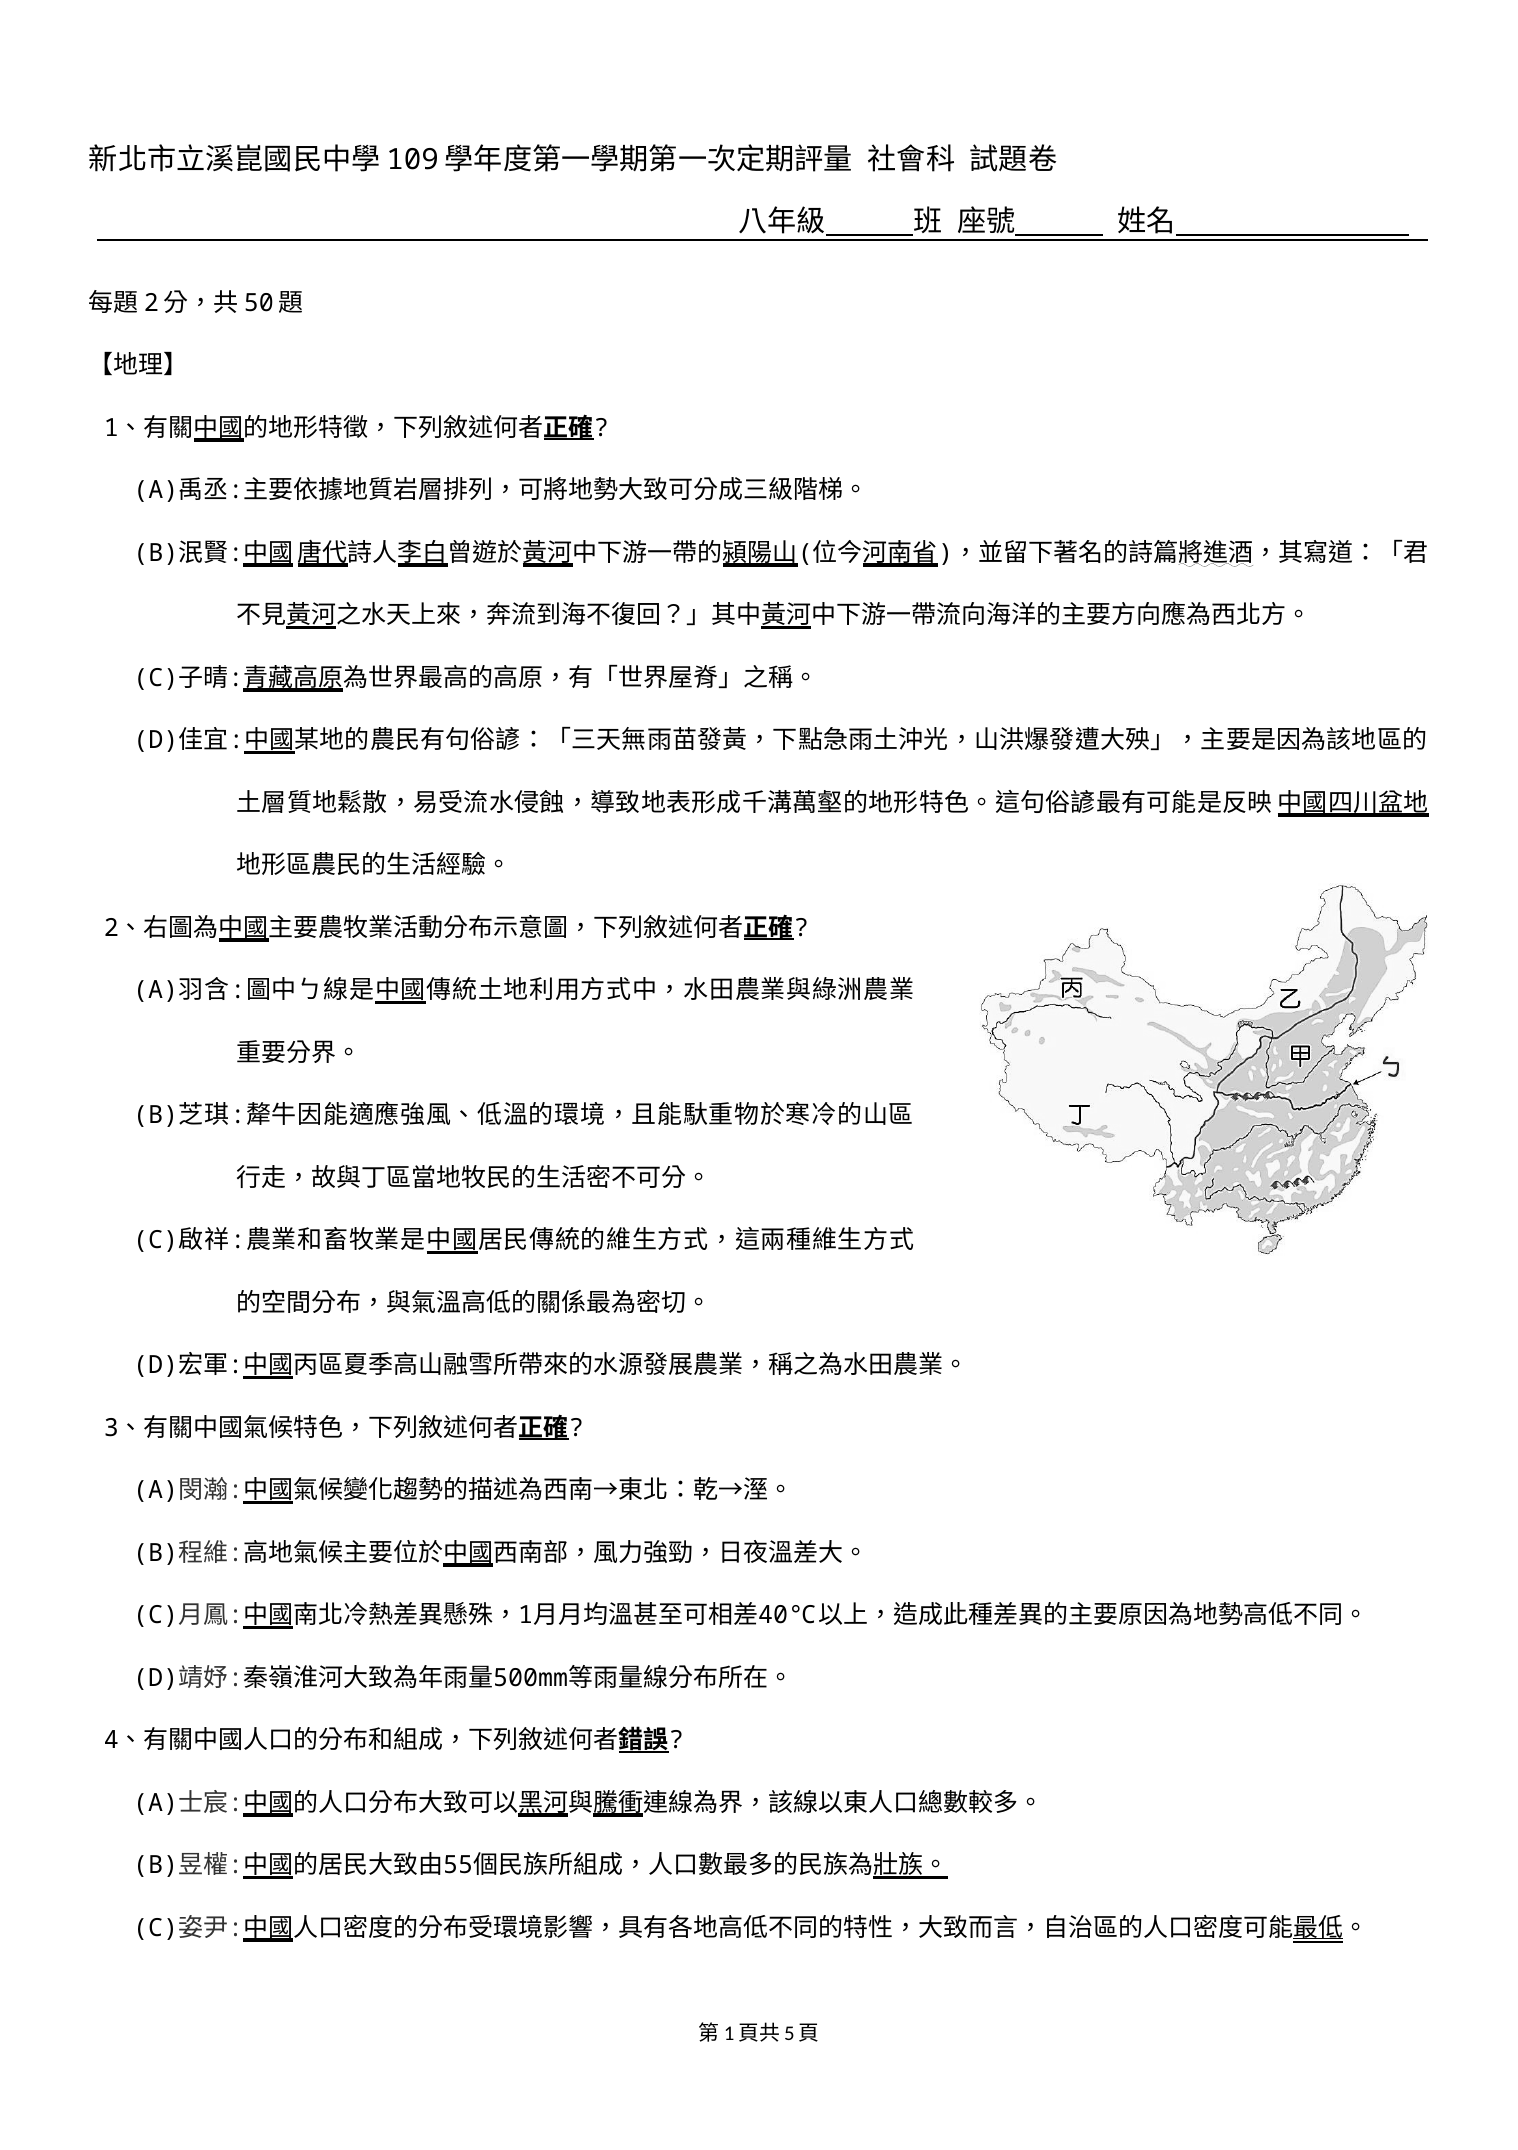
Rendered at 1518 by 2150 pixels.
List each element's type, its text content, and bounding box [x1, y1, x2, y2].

text (D)宏軍:中國丙區夏季高山融雪所帶來的水源發展農業，稱之為水田農業。 [133, 1321, 975, 1384]
text (C)子晴:青藏高原為世界最高的高原，有「世界屋脊」之稱。 [133, 634, 1429, 696]
text (A)閔瀚:中國氣候變化趨勢的描述為西南→東北：乾→溼。 [133, 1446, 1429, 1509]
text 每題2分，共50題 [89, 259, 1429, 321]
text 【地理】 [89, 321, 1429, 384]
text (A)士宸:中國的人口分布大致可以黑河與騰衝連線為界，該線以東人口總數較多。 [133, 1759, 1429, 1821]
text 4、有關中國人口的分布和組成，下列敘述何者錯誤? [103, 1696, 1429, 1759]
text 八年級 班 座號 姓名 [738, 177, 1429, 240]
text (C)姿尹:中國人口密度的分布受環境影響，具有各地高低不同的特性，大致而言，自治區的人口密度可能最低。 [133, 1884, 1429, 1946]
text (A)禹丞:主要依據地質岩層排列，可將地勢大致可分成三級階梯。 [133, 446, 1429, 509]
text (B)昱權:中國的居民大致由55個民族所組成，人口數最多的民族為壯族。 [133, 1821, 1429, 1884]
text (B)泯賢:中國 唐代詩人李白曾遊於黃河中下游一帶的潁陽山(位今河南省)，並留下著名的詩篇將進酒，其寫道：「君不見黃河之水天上來，奔流到海不復回？」其中黃河中下游一帶流向海洋的主要方向應為西北方。 [133, 509, 1429, 634]
text (C)啟祥:農業和畜牧業是中國居民傳統的維生方式，這兩種維生方式的空間分布，與氣溫高低的關係最為密切。 [133, 1196, 916, 1321]
text 新北市立溪崑國民中學109學年度第一學期第一次定期評量 社會科 試題卷 [89, 115, 1429, 177]
text (B)芝琪:犛牛因能適應強風、低溫的環境，且能馱重物於寒冷的山區行走，故與丁區當地牧民的生活密不可分。 [133, 1071, 916, 1196]
text (D)佳宜:中國某地的農民有句俗諺：「三天無雨苗發黃，下點急雨土沖光，山洪爆發遭大殃」，主要是因為該地區的土層質地鬆散，易受流水侵蝕，導致地表形成千溝萬壑的地形特色。這句俗諺最有可能是反映中國四川盆地地形區農民的生活經驗。 [133, 696, 1429, 884]
text (B)程維:高地氣候主要位於中國西南部，風力強勁，日夜溫差大。 [133, 1509, 1429, 1571]
text 2、右圖為中國主要農牧業活動分布示意圖，下列敘述何者正確? [103, 884, 979, 946]
text (C)月鳳:中國南北冷熱差異懸殊，1月月均溫甚至可相差40℃以上，造成此種差異的主要原因為地勢高低不同。 [133, 1571, 1429, 1634]
text (D)靖妤:秦嶺淮河大致為年雨量500mm等雨量線分布所在。 [133, 1634, 1429, 1696]
text 3、有關中國氣候特色，下列敘述何者正確? [103, 1384, 1429, 1446]
text (A)羽含:圖中ㄅ線是中國傳統土地利用方式中，水田農業與綠洲農業重要分界。 [133, 946, 916, 1071]
text 1、有關中國的地形特徵，下列敘述何者正確? [103, 384, 1429, 446]
